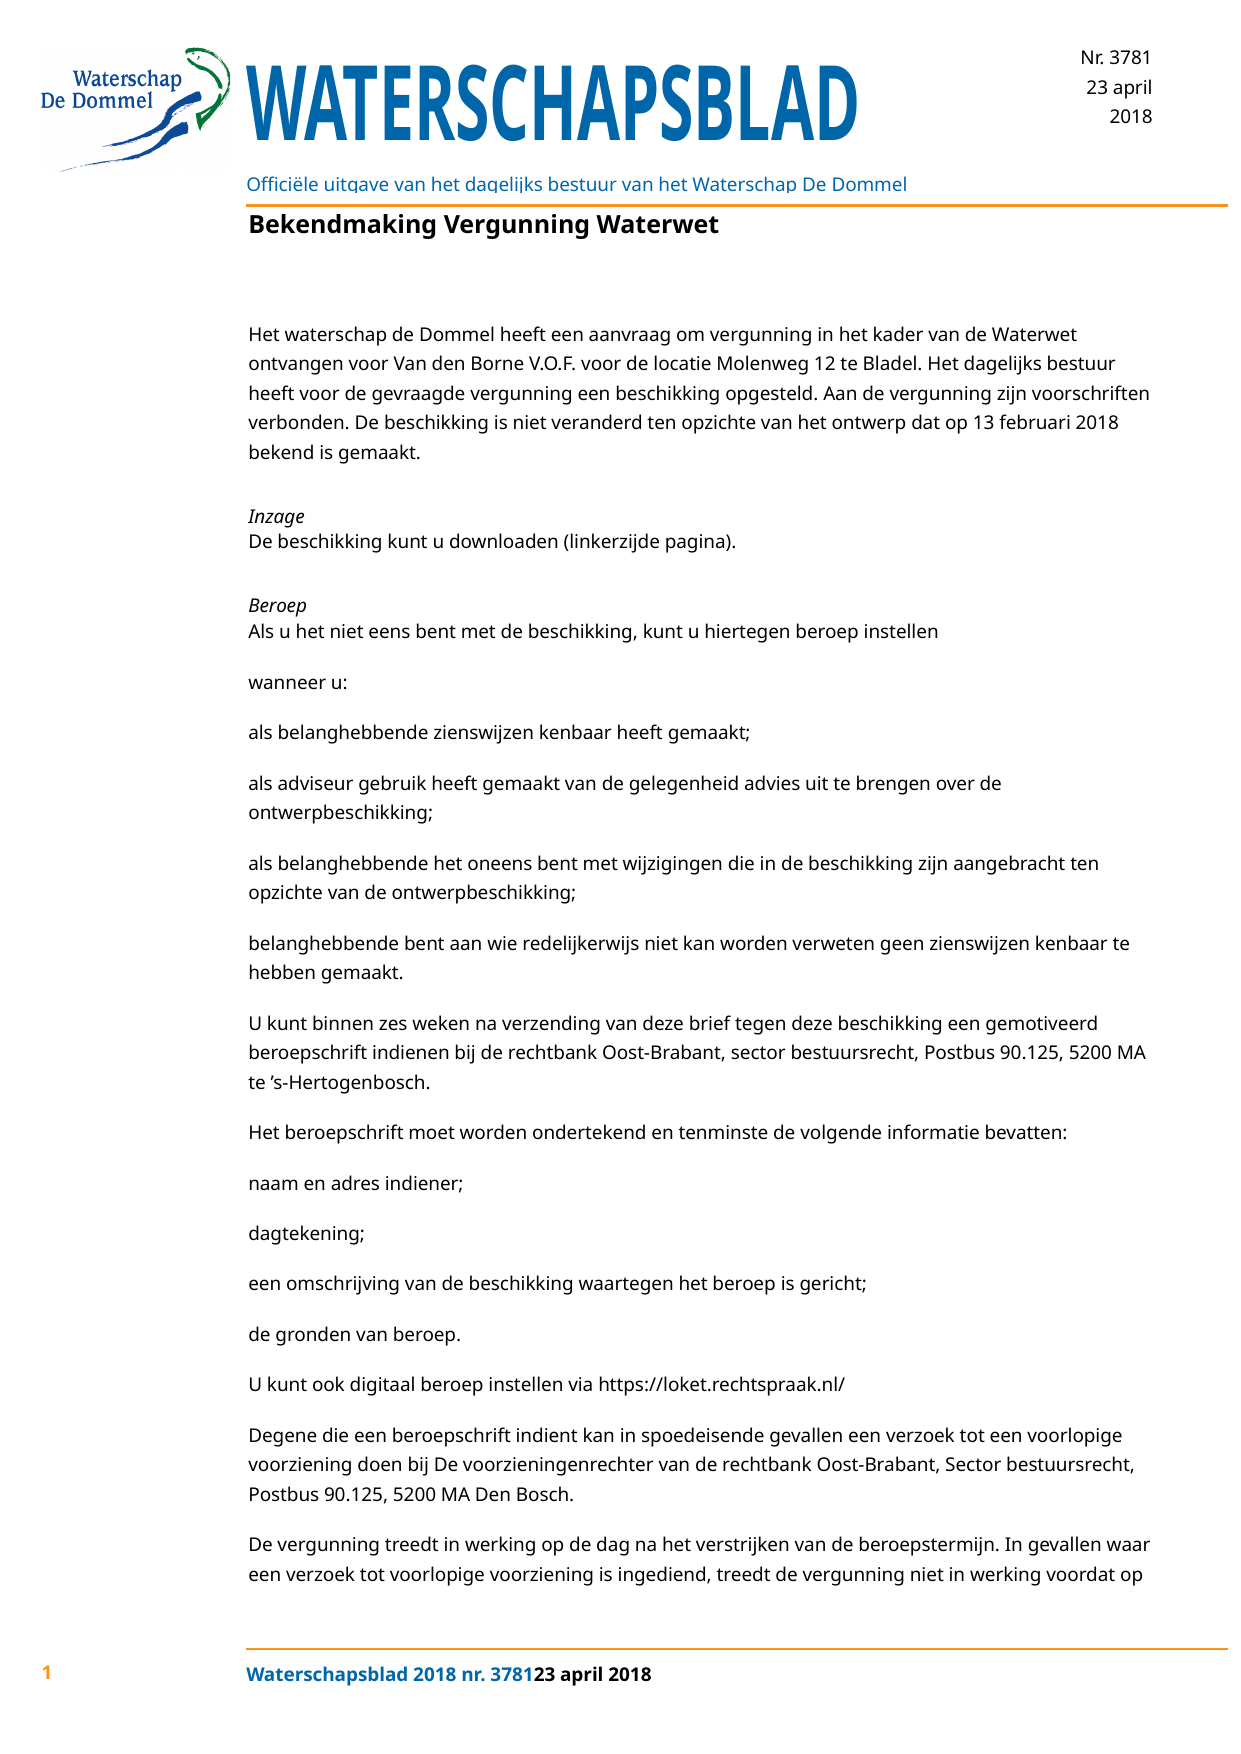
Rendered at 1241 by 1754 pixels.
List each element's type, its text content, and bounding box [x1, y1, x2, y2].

text Bekendmaking Vergunning Waterwet [248, 207, 1152, 241]
text naam en adres indiener; [248, 1170, 1152, 1195]
text Het beroepschrift moet worden ondertekend en tenminste de volgende informatie bevatten: [248, 1119, 1152, 1145]
text U kunt ook digitaal beroep instellen via https://loket.rechtspraak.nl/ [248, 1371, 1152, 1397]
text wanneer u: [248, 669, 1152, 694]
text Degene die een beroepschrift indient kan in spoedeisende gevallen een verzoek tot een voorlopige voorziening doen bij De voorzieningenrechter van de rechtbank Oost-Brabant, Sector bestuursrecht, Postbus 90.125, 5200 MA Den Bosch. [248, 1422, 1152, 1507]
picture [41, 47, 231, 172]
text De beschikking kunt u downloaden (linkerzijde pagina). [248, 529, 1152, 554]
text als belanghebbende het oneens bent met wijzigingen die in de beschikking zijn aangebracht ten opzichte van de ontwerpbeschikking; [248, 850, 1152, 905]
text de gronden van beroep. [248, 1321, 1152, 1347]
text belanghebbende bent aan wie redelijkerwijs niet kan worden verweten geen zienswijzen kenbaar te hebben gemaakt. [248, 930, 1152, 985]
text Beroep [248, 593, 1152, 618]
text als adviseur gebruik heeft gemaakt van de gelegenheid advies uit te brengen over de ontwerpbeschikking; [248, 770, 1152, 825]
text dagtekening; [248, 1220, 1152, 1246]
text Inzage [248, 503, 1152, 529]
text Als u het niet eens bent met de beschikking, kunt u hiertegen beroep instellen [248, 618, 1152, 644]
text als belanghebbende zienswijzen kenbaar heeft gemaakt; [248, 719, 1152, 745]
text U kunt binnen zes weken na verzending van deze brief tegen deze beschikking een gemotiveerd beroepschrift indienen bij de rechtbank Oost-Brabant, sector bestuursrecht, Postbus 90.125, 5200 MA te ’s-Hertogenbosch. [248, 1010, 1152, 1094]
text een omschrijving van de beschikking waartegen het beroep is gericht; [248, 1271, 1152, 1296]
text De vergunning treedt in werking op de dag na het verstrijken van de beroepstermijn. In gevallen waar een verzoek tot voorlopige voorziening is ingediend, treedt de vergunning niet in werking voordat op [248, 1531, 1152, 1587]
text Het waterschap de Dommel heeft een aanvraag om vergunning in het kader van de Waterwet ontvangen voor Van den Borne V.O.F. voor de locatie Molenweg 12 te Bladel. Het dagelijks bestuur heeft voor de gevraagde vergunning een beschikking opgesteld. Aan de vergunning zijn voorschriften verbonden. De beschikking is niet veranderd ten opzichte van het ontwerp dat op 13 februari 2018 bekend is gemaakt. [248, 321, 1152, 465]
